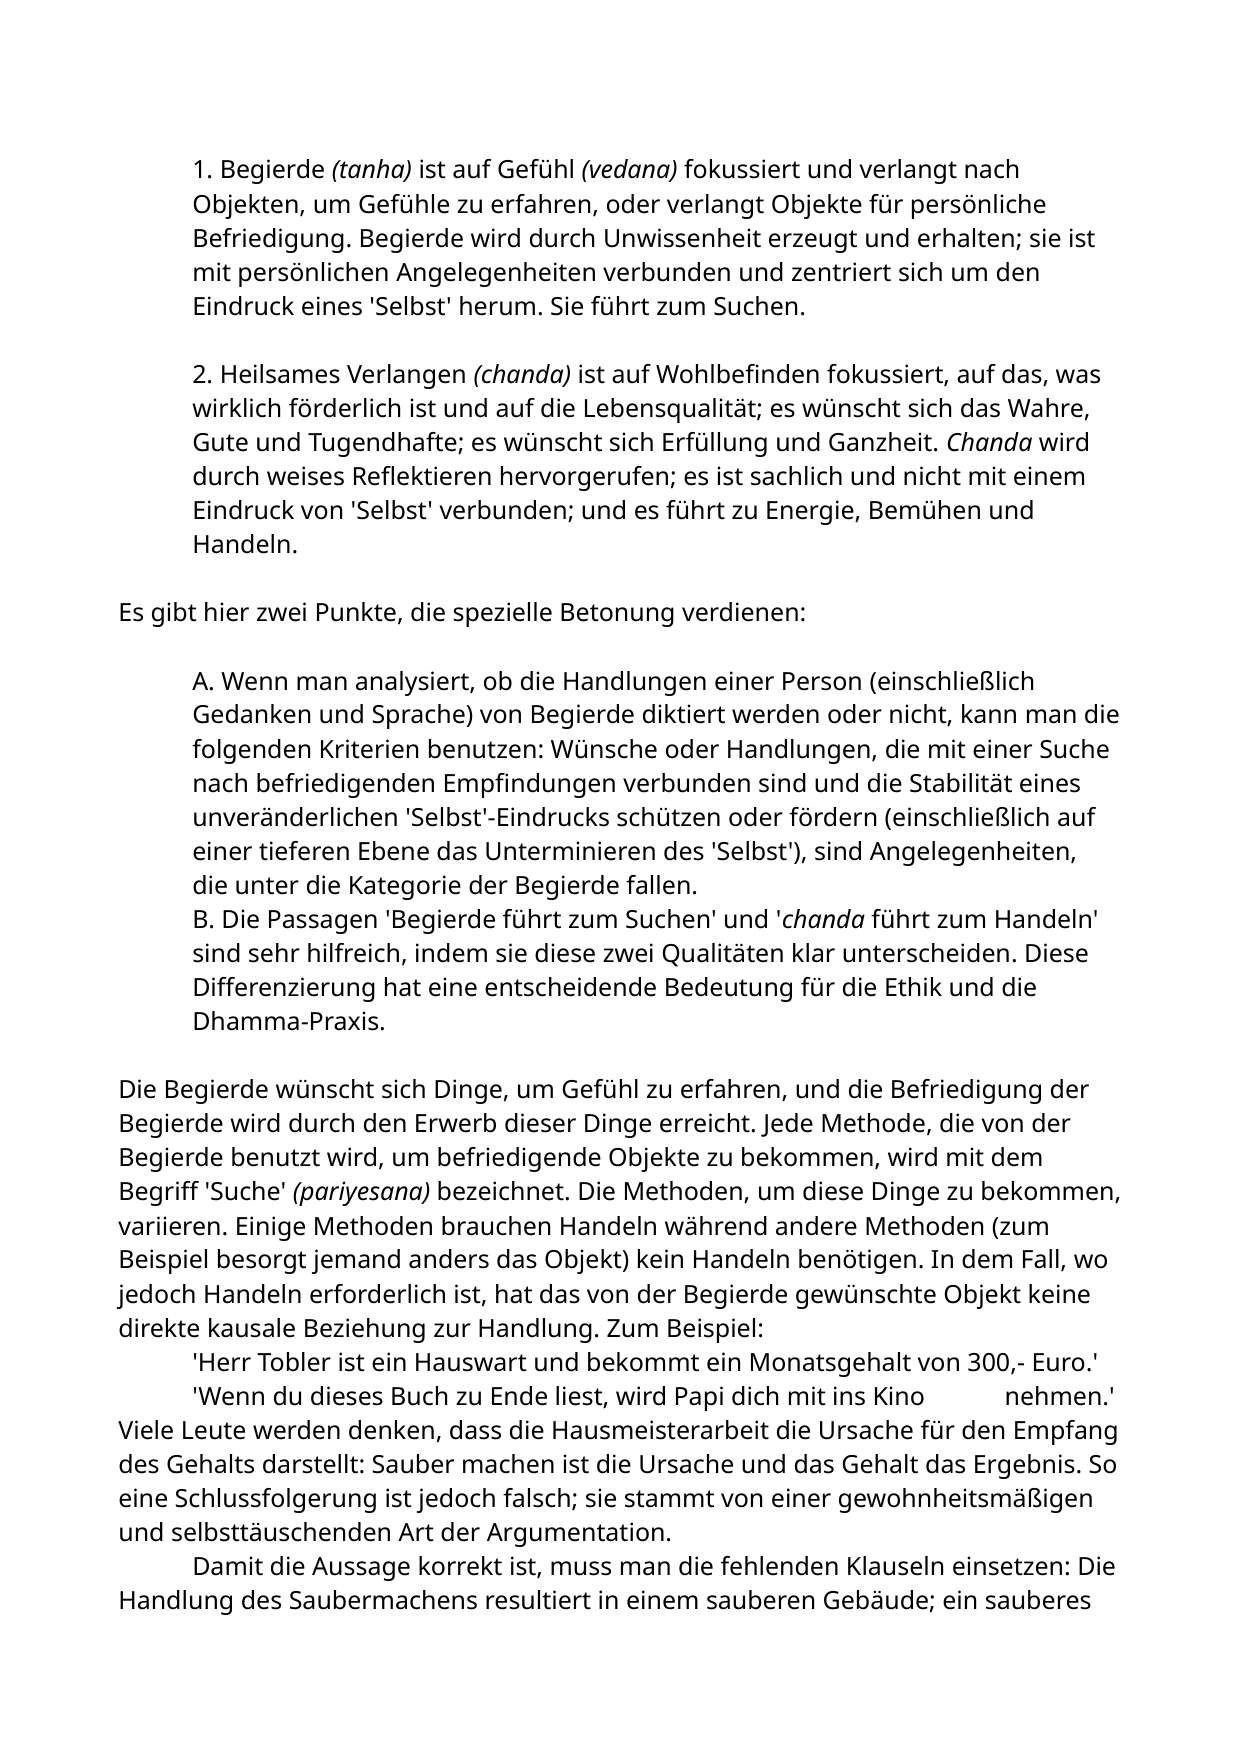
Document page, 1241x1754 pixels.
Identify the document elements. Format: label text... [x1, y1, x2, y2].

text 'Herr Tobler ist ein Hauswart und bekommt ein Monatsgehalt von 300,- Euro.' [118, 1344, 1122, 1378]
text Damit die Aussage korrekt ist, muss man die fehlenden Klauseln einsetzen: Die Handlung des Saubermachens resultiert in einem sauberen Gebäude; ein sauberes [118, 1549, 1122, 1617]
text B. Die Passagen 'Begierde führt zum Suchen' und 'chanda führt zum Handeln' sind sehr hilfreich, indem sie diese zwei Qualitäten klar unterscheiden. Diese Differenzierung hat eine entscheidende Bedeutung für die Ethik und die Dhamma-Praxis. [118, 902, 1122, 1038]
text 2. Heilsames Verlangen (chanda) ist auf Wohlbefinden fokussiert, auf das, was wirklich förderlich ist und auf die Lebensqualität; es wünscht sich das Wahre, Gute und Tugendhafte; es wünscht sich Erfüllung und Ganzheit. Chanda wird durch weises Reflektieren hervorgerufen; es ist sachlich und nicht mit einem Eindruck von 'Selbst' verbunden; und es führt zu Energie, Bemühen und Handeln. [118, 357, 1122, 561]
text Die Begierde wünscht sich Dinge, um Gefühl zu erfahren, und die Befriedigung der Begierde wird durch den Erwerb dieser Dinge erreicht. Jede Methode, die von der Begierde benutzt wird, um befriedigende Objekte zu bekommen, wird mit dem Begriff 'Suche' (pariyesana) bezeichnet. Die Methoden, um diese Dinge zu bekommen, variieren. Einige Methoden brauchen Handeln während andere Methoden (zum Beispiel besorgt jemand anders das Objekt) kein Handeln benötigen. In dem Fall, wo jedoch Handeln erforderlich ist, hat das von der Begierde gewünschte Objekt keine direkte kausale Beziehung zur Handlung. Zum Beispiel: [118, 1072, 1122, 1344]
text 1. Begierde (tanha) ist auf Gefühl (vedana) fokussiert und verlangt nach Objekten, um Gefühle zu erfahren, oder verlangt Objekte für persönliche Befriedigung. Begierde wird durch Unwissenheit erzeugt und erhalten; sie ist mit persönlichen Angelegenheiten verbunden und zentriert sich um den Eindruck eines 'Selbst' herum. Sie führt zum Suchen. [118, 152, 1122, 322]
text 'Wenn du dieses Buch zu Ende liest, wird Papi dich mit ins Kino nehmen.' [118, 1378, 1122, 1412]
text A. Wenn man analysiert, ob die Handlungen einer Person (einschließlich Gedanken und Sprache) von Begierde diktiert werden oder nicht, kann man die folgenden Kriterien benutzen: Wünsche oder Handlungen, die mit einer Suche nach befriedigenden Empfindungen verbunden sind und die Stabilität eines unveränderlichen 'Selbst'-Eindrucks schützen oder fördern (einschließlich auf einer tieferen Ebene das Unterminieren des 'Selbst'), sind Angelegenheiten, die unter die Kategorie der Begierde fallen. [118, 663, 1122, 902]
text Es gibt hier zwei Punkte, die spezielle Betonung verdienen: [118, 595, 1122, 629]
text Viele Leute werden denken, dass die Hausmeisterarbeit die Ursache für den Empfang des Gehalts darstellt: Sauber machen ist die Ursache und das Gehalt das Ergebnis. So eine Schlussfolgerung ist jedoch falsch; sie stammt von einer gewohnheitsmäßigen und selbsttäuschenden Art der Argumentation. [118, 1412, 1122, 1549]
